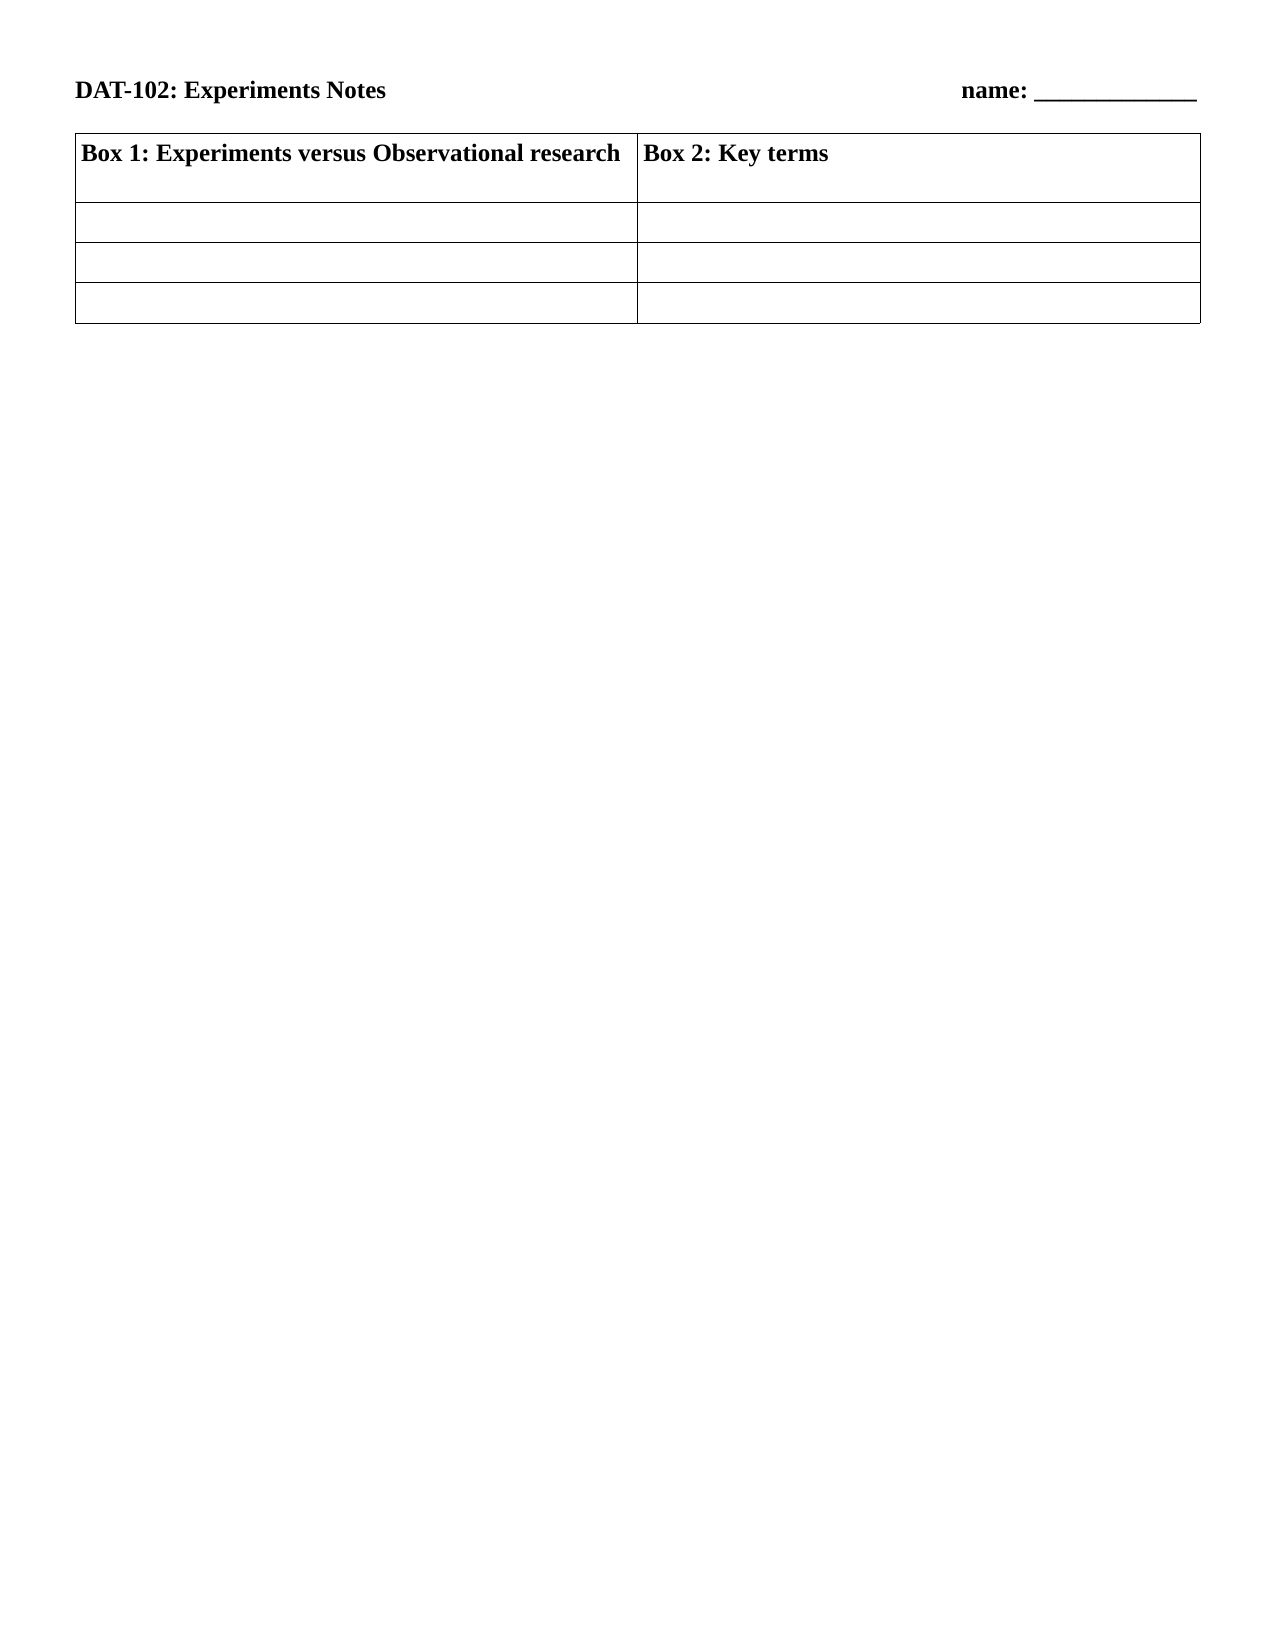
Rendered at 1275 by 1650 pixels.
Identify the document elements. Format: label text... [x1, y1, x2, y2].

table_cell [76, 203, 637, 242]
text DAT-102: Experiments Notes name: _____________ [75, 75, 1200, 104]
table_cell [638, 283, 1200, 322]
table_cell [638, 243, 1200, 282]
table_header Box 2: Key terms [638, 134, 1200, 202]
table_header Box 1: Experiments versus Observational research [76, 134, 637, 202]
table_cell [76, 283, 637, 322]
table_cell [638, 203, 1200, 242]
table_cell [76, 243, 637, 282]
